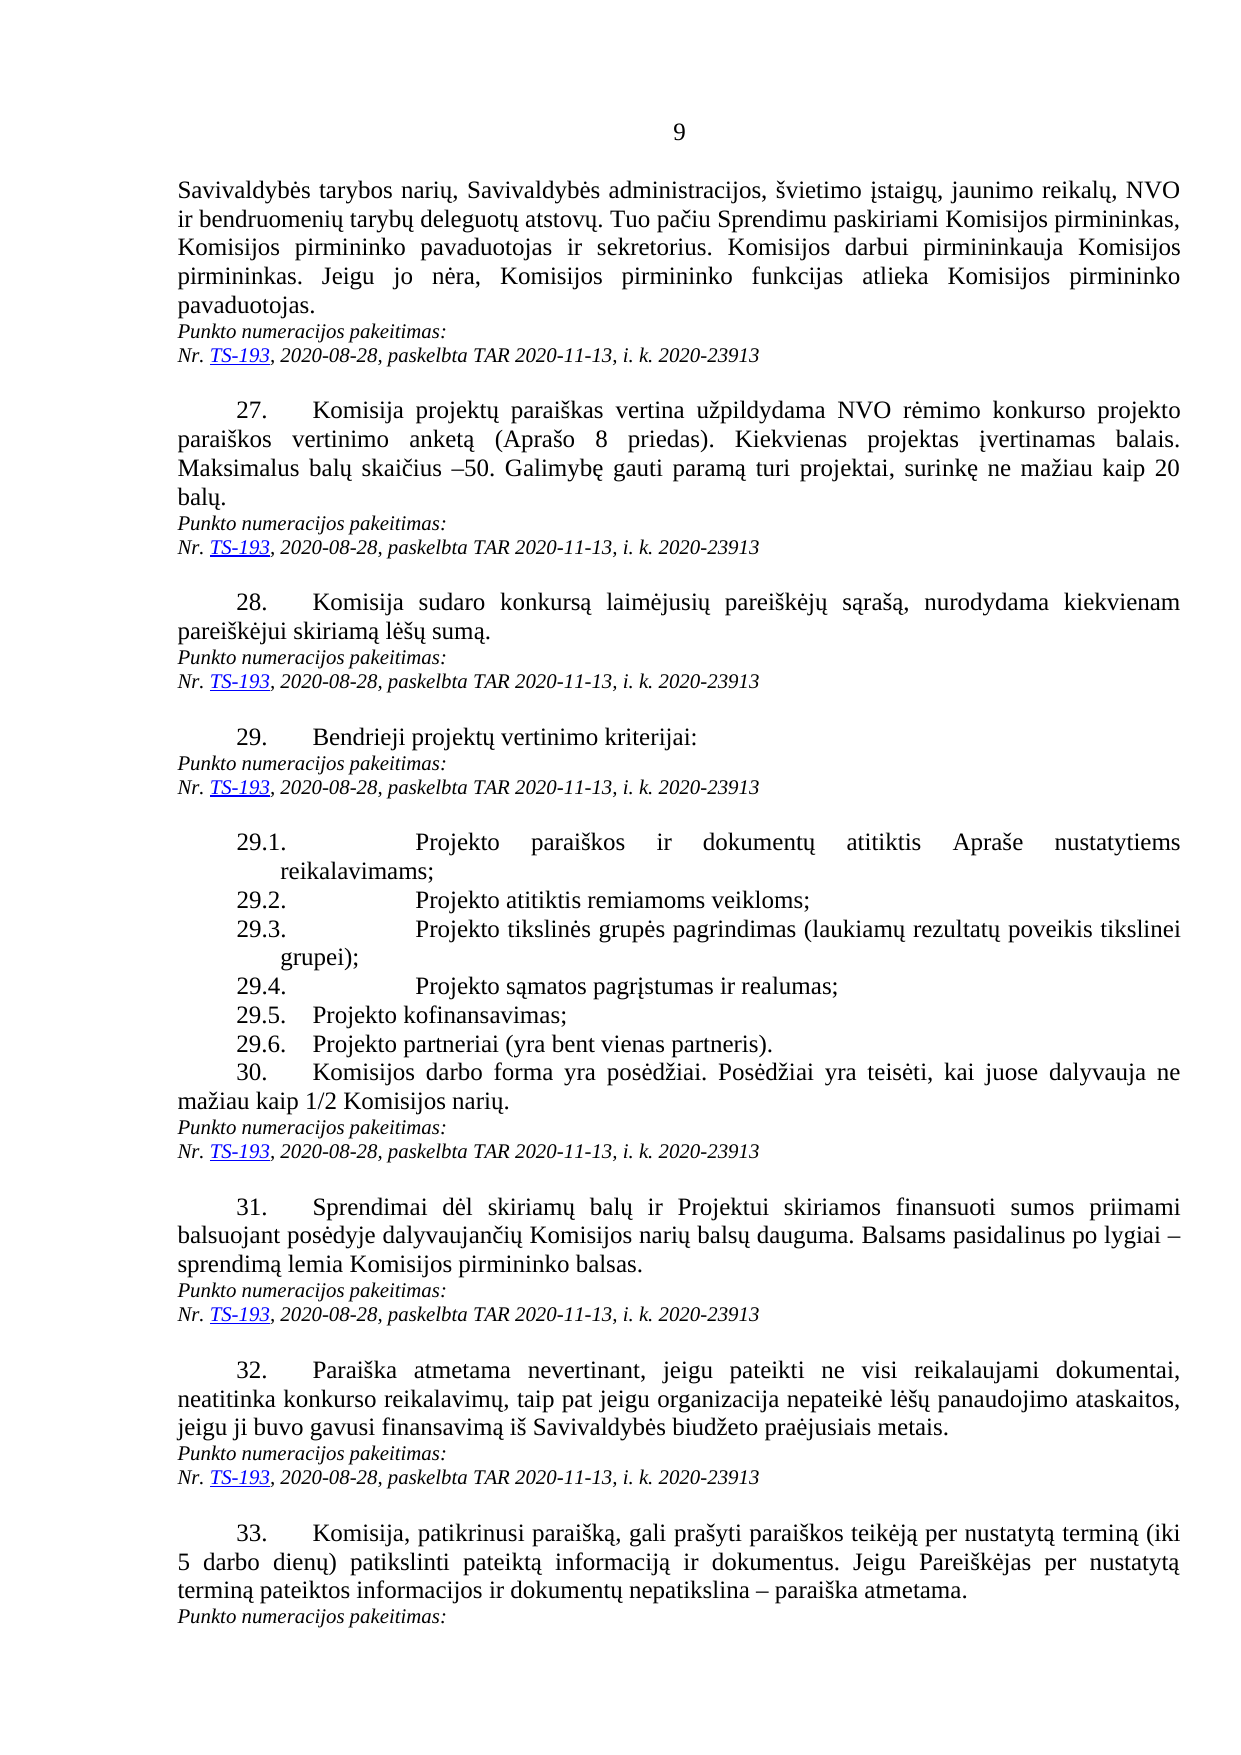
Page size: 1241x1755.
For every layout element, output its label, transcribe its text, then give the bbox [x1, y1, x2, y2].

text 28. Komisija sudaro konkursą laimėjusių pareiškėjų sąrašą, nurodydama kiekvienam pareiškėjui skiriamą lėšų sumą. [177, 587, 1181, 645]
text 32. Paraiška atmetama nevertinant, jeigu pateikti ne visi reikalaujami dokumentai, neatitinka konkurso reikalavimų, taip pat jeigu organizacija nepateikė lėšų panaudojimo ataskaitos, jeigu ji buvo gavusi finansavimą iš Savivaldybės biudžeto praėjusiais metais. [177, 1355, 1181, 1441]
text 29.1. Projekto paraiškos ir dokumentų atitiktis Apraše nustatytiems reikalavimams; [236, 827, 1181, 885]
text Nr. TS-193, 2020-08-28, paskelbta TAR 2020-11-13, i. k. 2020-23913 [177, 669, 1181, 693]
text Nr. TS-193, 2020-08-28, paskelbta TAR 2020-11-13, i. k. 2020-23913 [177, 774, 1181, 799]
text Nr. TS-193, 2020-08-28, paskelbta TAR 2020-11-13, i. k. 2020-23913 [177, 343, 1181, 367]
text 29.6. Projekto partneriai (yra bent vienas partneris). [177, 1029, 1181, 1057]
text 29. Bendrieji projektų vertinimo kriterijai: [177, 722, 1181, 751]
text Punkto numeracijos pakeitimas: [177, 1604, 1181, 1628]
text Punkto numeracijos pakeitimas: [177, 1115, 1181, 1139]
text 33. Komisija, patikrinusi paraišką, gali prašyti paraiškos teikėją per nustatytą terminą (iki 5 darbo dienų) patikslinti pateiktą informaciją ir dokumentus. Jeigu Pareiškėjas per nustatytą terminą pateiktos informacijos ir dokumentų nepatikslina – paraiška atmetama. [177, 1518, 1181, 1604]
text 31. Sprendimai dėl skiriamų balų ir Projektui skiriamos finansuoti sumos priimami balsuojant posėdyje dalyvaujančių Komisijos narių balsų dauguma. Balsams pasidalinus po lygiai – sprendimą lemia Komisijos pirmininko balsas. [177, 1192, 1181, 1278]
text 29.3. Projekto tikslinės grupės pagrindimas (laukiamų rezultatų poveikis tikslinei grupei); [236, 914, 1181, 971]
text Punkto numeracijos pakeitimas: [177, 511, 1181, 534]
text 27. Komisija projektų paraiškas vertina užpildydama NVO rėmimo konkurso projekto paraiškos vertinimo anketą (Aprašo 8 priedas). Kiekvienas projektas įvertinamas balais. Maksimalus balų skaičius –50. Galimybę gauti paramą turi projektai, surinkę ne mažiau kaip 20 balų. [177, 396, 1181, 511]
text Punkto numeracijos pakeitimas: [177, 751, 1181, 774]
text Punkto numeracijos pakeitimas: [177, 645, 1181, 669]
text Nr. TS-193, 2020-08-28, paskelbta TAR 2020-11-13, i. k. 2020-23913 [177, 1302, 1181, 1326]
text 30. Komisijos darbo forma yra posėdžiai. Posėdžiai yra teisėti, kai juose dalyvauja ne mažiau kaip 1/2 Komisijos narių. [177, 1057, 1181, 1115]
text Punkto numeracijos pakeitimas: [177, 1441, 1181, 1465]
text Savivaldybės tarybos narių, Savivaldybės administracijos, švietimo įstaigų, jaunimo reikalų, NVO ir bendruomenių tarybų deleguotų atstovų. Tuo pačiu Sprendimu paskiriami Komisijos pirmininkas, Komisijos pirmininko pavaduotojas ir sekretorius. Komisijos darbui pirmininkauja Komisijos pirmininkas. Jeigu jo nėra, Komisijos pirmininko funkcijas atlieka Komisijos pirmininko pavaduotojas. [177, 175, 1181, 319]
text 29.5. Projekto kofinansavimas; [177, 1000, 1181, 1029]
text Nr. TS-193, 2020-08-28, paskelbta TAR 2020-11-13, i. k. 2020-23913 [177, 534, 1181, 559]
text Nr. TS-193, 2020-08-28, paskelbta TAR 2020-11-13, i. k. 2020-23913 [177, 1465, 1181, 1489]
text 29.4. Projekto sąmatos pagrįstumas ir realumas; [236, 971, 1181, 1000]
text Punkto numeracijos pakeitimas: [177, 1278, 1181, 1302]
text 29.2. Projekto atitiktis remiamoms veikloms; [236, 885, 1181, 914]
text Punkto numeracijos pakeitimas: [177, 319, 1181, 343]
text Nr. TS-193, 2020-08-28, paskelbta TAR 2020-11-13, i. k. 2020-23913 [177, 1139, 1181, 1163]
